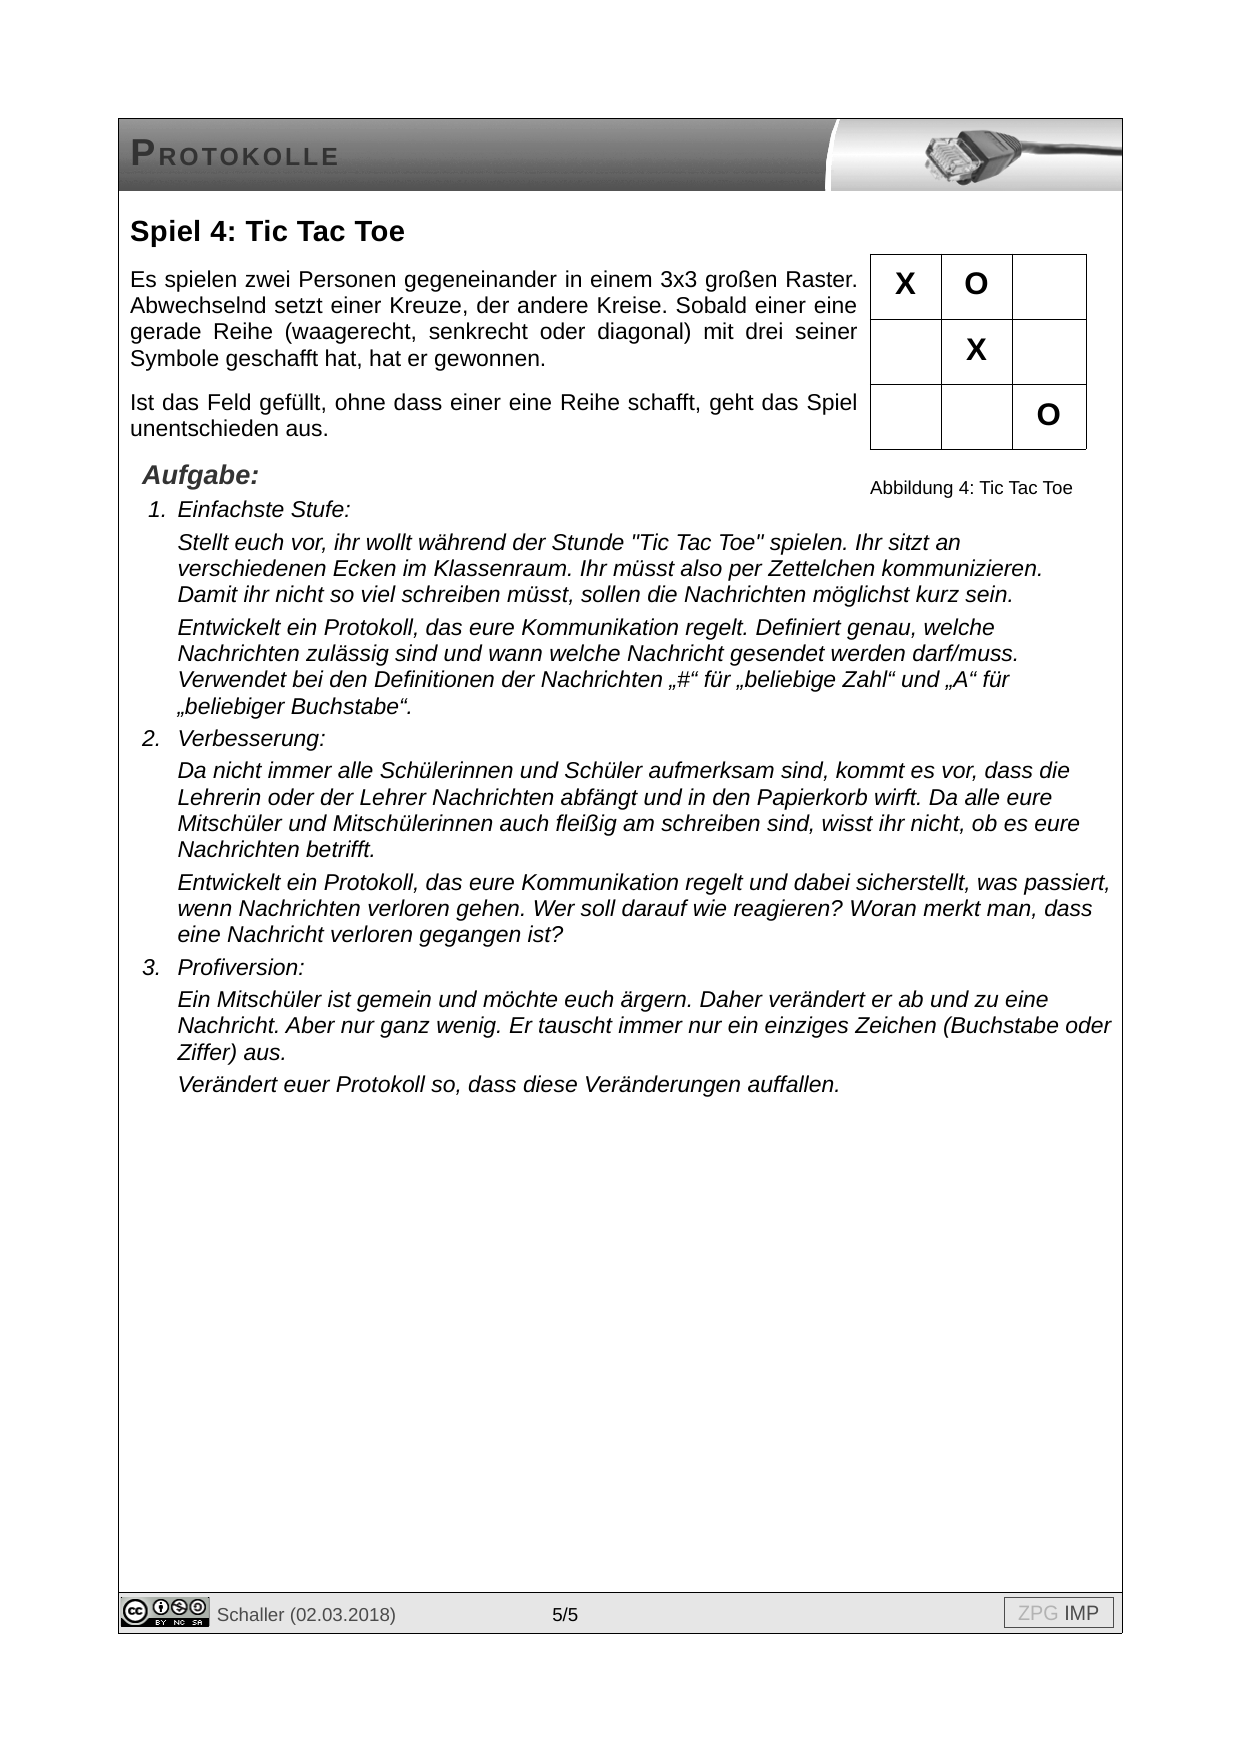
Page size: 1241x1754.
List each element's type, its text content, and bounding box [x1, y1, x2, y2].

text Spiel 4: Tic Tac Toe [130, 214, 1110, 248]
table_header [1013, 255, 1086, 319]
text Es spielen zwei Personen gegeneinander in einem 3x3 großen Raster. Abwechselnd setzt einer Kreuze, der andere Kreise. Sobald einer eine gerade Reihe (waagerecht, senkrecht oder diagonal) mit drei seiner Symbole geschafft hat, hat er gewonnen. [130, 266, 870, 371]
picture [119, 119, 1122, 191]
table_cell X [942, 320, 1012, 384]
picture [120, 1597, 210, 1627]
table_cell [1013, 320, 1086, 384]
table_header O [942, 255, 1012, 319]
list Verbesserung: [142, 725, 1122, 751]
table_cell [871, 385, 941, 449]
table_cell [871, 320, 941, 384]
list Entwickelt ein Protokoll, das eure Kommunikation regelt und dabei sicherstellt, was passiert, wenn Nachrichten verloren gehen. Wer soll darauf wie reagieren? Woran merkt man, dass eine Nachricht verloren gegangen ist? [142, 868, 1122, 948]
list Einfachste Stufe: [148, 496, 1092, 523]
table_cell O [1013, 385, 1086, 449]
table_cell [942, 385, 1012, 449]
list Ein Mitschüler ist gemein und möchte euch ärgern. Daher verändert er ab und zu eine Nachricht. Aber nur ganz wenig. Er tauscht immer nur ein einziges Zeichen (Buchstabe oder Ziffer) aus. [142, 986, 1122, 1065]
list Profiversion: [142, 953, 1122, 980]
text Ist das Feld gefüllt, ohne dass einer eine Reihe schafft, geht das Spiel unentschieden aus. [130, 389, 870, 441]
list Verändert euer Protokoll so, dass diese Veränderungen auffallen. [142, 1071, 1122, 1097]
list Stellt euch vor, ihr wollt während der Stunde "Tic Tac Toe" spielen. Ihr sitzt an verschiedenen Ecken im Klassenraum. Ihr müsst also per Zettelchen kommunizieren. Damit ihr nicht so viel schreiben müsst, sollen die Nachrichten möglichst kurz sein. [148, 528, 1092, 608]
list Da nicht immer alle Schülerinnen und Schüler aufmerksam sind, kommt es vor, dass die Lehrerin oder der Lehrer Nachrichten abfängt und in den Papierkorb wirft. Da alle eure Mitschüler und Mitschülerinnen auch fleißig am schreiben sind, wisst ihr nicht, ob es eure Nachrichten betrifft. [142, 757, 1122, 863]
text [870, 450, 1086, 504]
table_header X [871, 255, 941, 319]
text [1086, 459, 1092, 490]
text Abbildung 4: Tic Tac Toe [870, 455, 1074, 498]
text Aufgabe: [142, 459, 870, 490]
list Entwickelt ein Protokoll, das eure Kommunikation regelt. Definiert genau, welche Nachrichten zulässig sind und wann welche Nachricht gesendet werden darf/muss. Verwendet bei den Definitionen der Nachrichten „#“ für „beliebige Zahl“ und „A“ für „beliebiger Buchstabe“. [142, 613, 1122, 719]
